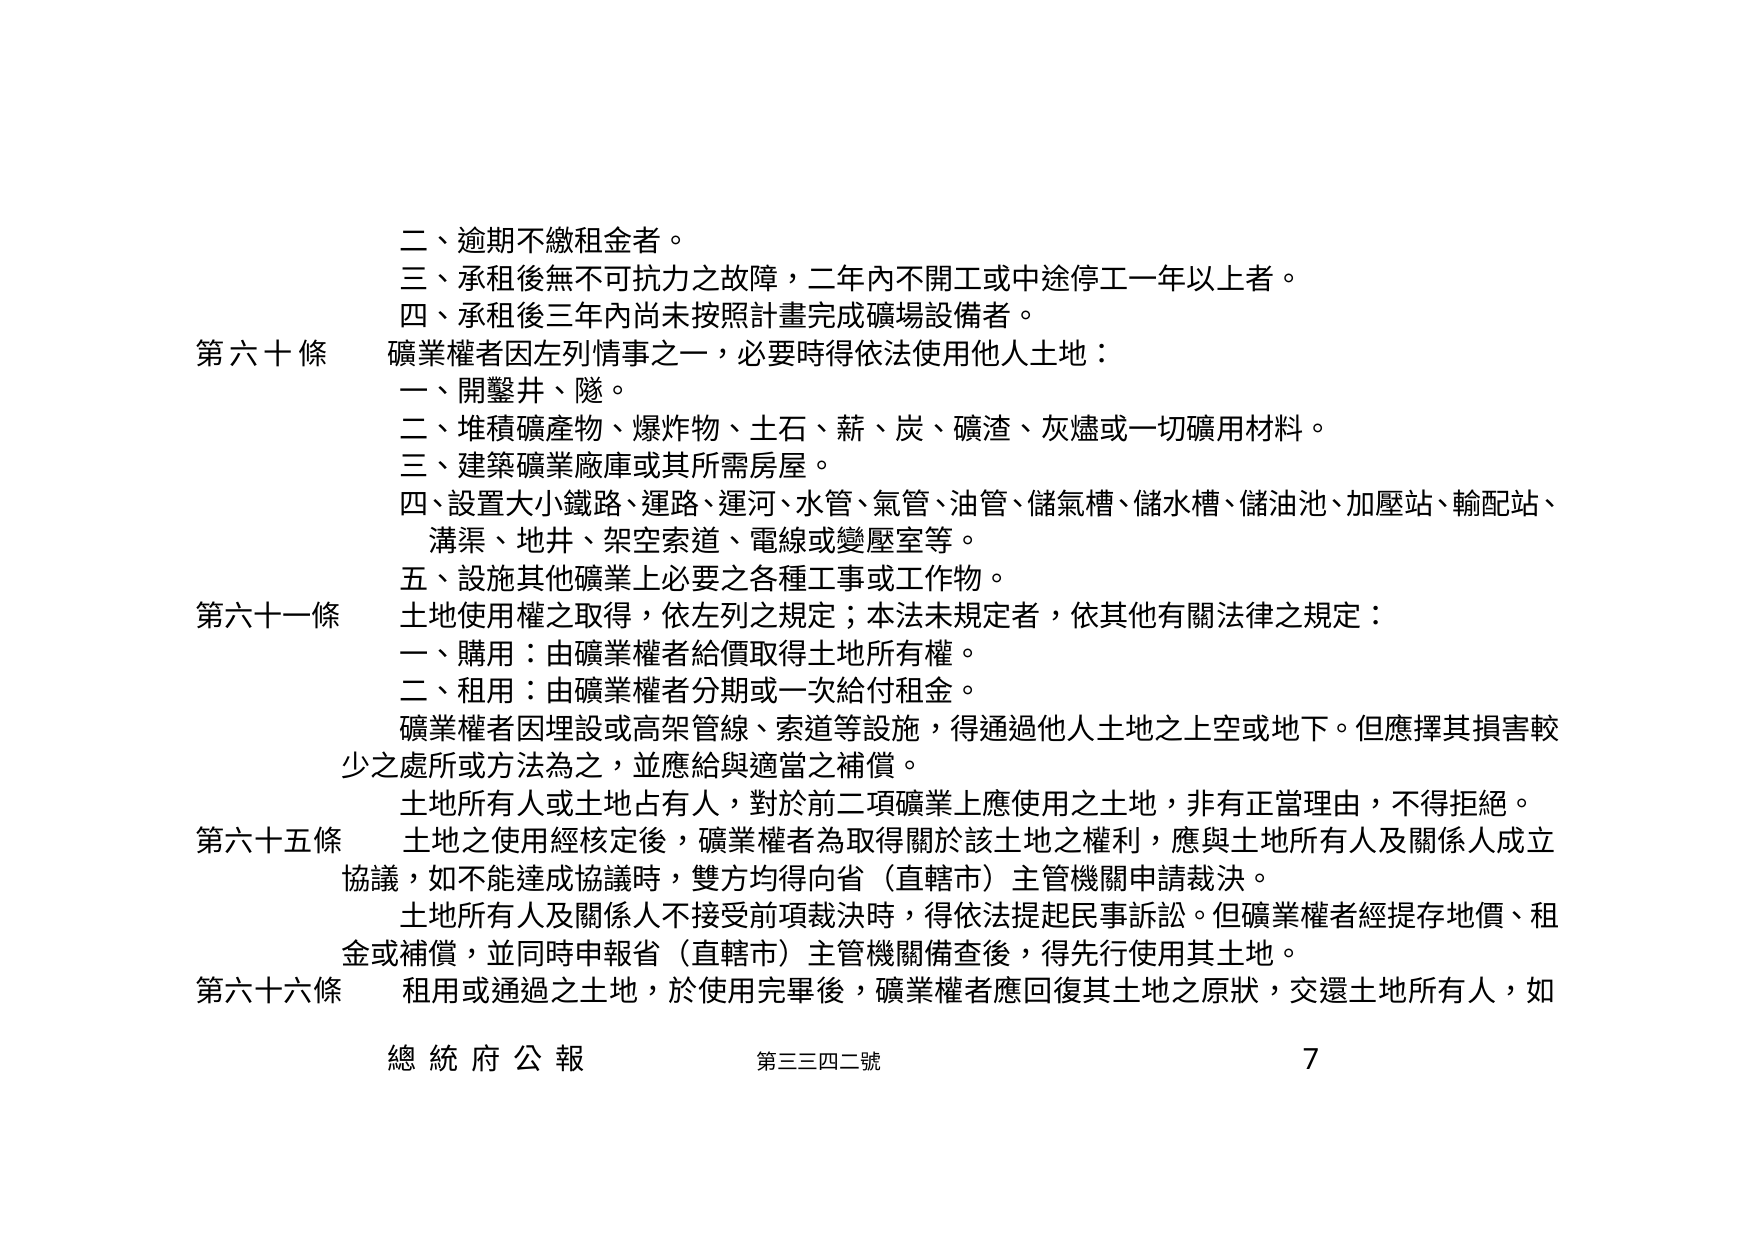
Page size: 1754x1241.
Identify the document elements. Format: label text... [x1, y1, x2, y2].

text 一、購用：由礦業權者給價取得土地所有權。 [399, 634, 1559, 672]
text 第六十五條 土地之使用經核定後，礦業權者為取得關於該土地之權利，應與土地所有人及關係人成立協議，如不能達成協議時，雙方均得向省（直轄市）主管機關申請裁決。 [195, 822, 1559, 897]
text 二、逾期不繳租金者。 [399, 222, 1559, 259]
text 礦業權者因埋設或高架管線、索道等設施，得通過他人土地之上空或地下。但應擇其損害較少之處所或方法為之，並應給與適當之補償。 [341, 709, 1559, 784]
text 五、設施其他礦業上必要之各種工事或工作物。 [399, 559, 1559, 597]
text 四、承租後三年內尚未按照計畫完成礦場設備者。 [399, 297, 1559, 334]
text 一、開鑿井、隧。 [399, 372, 1559, 409]
text 第六十一條 土地使用權之取得，依左列之規定；本法未規定者，依其他有關法律之規定： [195, 597, 1559, 634]
text 三、建築礦業廠庫或其所需房屋。 [399, 447, 1559, 484]
text 土地所有人及關係人不接受前項裁決時，得依法提起民事訴訟。但礦業權者經提存地價、租金或補償，並同時申報省（直轄市）主管機關備查後，得先行使用其土地。 [341, 897, 1559, 972]
text 四、設置大小鐵路、運路、運河、水管、氣管、油管、儲氣槽、儲水槽、儲油池、加壓站、輸配站、溝渠、地井、架空索道、電線或變壓室等。 [399, 484, 1559, 559]
text 第六十六條 租用或通過之土地，於使用完畢後，礦業權者應回復其土地之原狀，交還土地所有人，如 [195, 972, 1559, 1009]
text 三、承租後無不可抗力之故障，二年內不開工或中途停工一年以上者。 [399, 259, 1559, 297]
text 土地所有人或土地占有人，對於前二項礦業上應使用之土地，非有正當理由，不得拒絕。 [341, 784, 1559, 822]
text 二、堆積礦產物、爆炸物、土石、薪、炭、礦渣、灰燼或一切礦用材料。 [399, 409, 1559, 447]
text 第六十條 礦業權者因左列情事之一，必要時得依法使用他人土地： [195, 334, 1559, 372]
text 二、租用：由礦業權者分期或一次給付租金。 [399, 672, 1559, 709]
